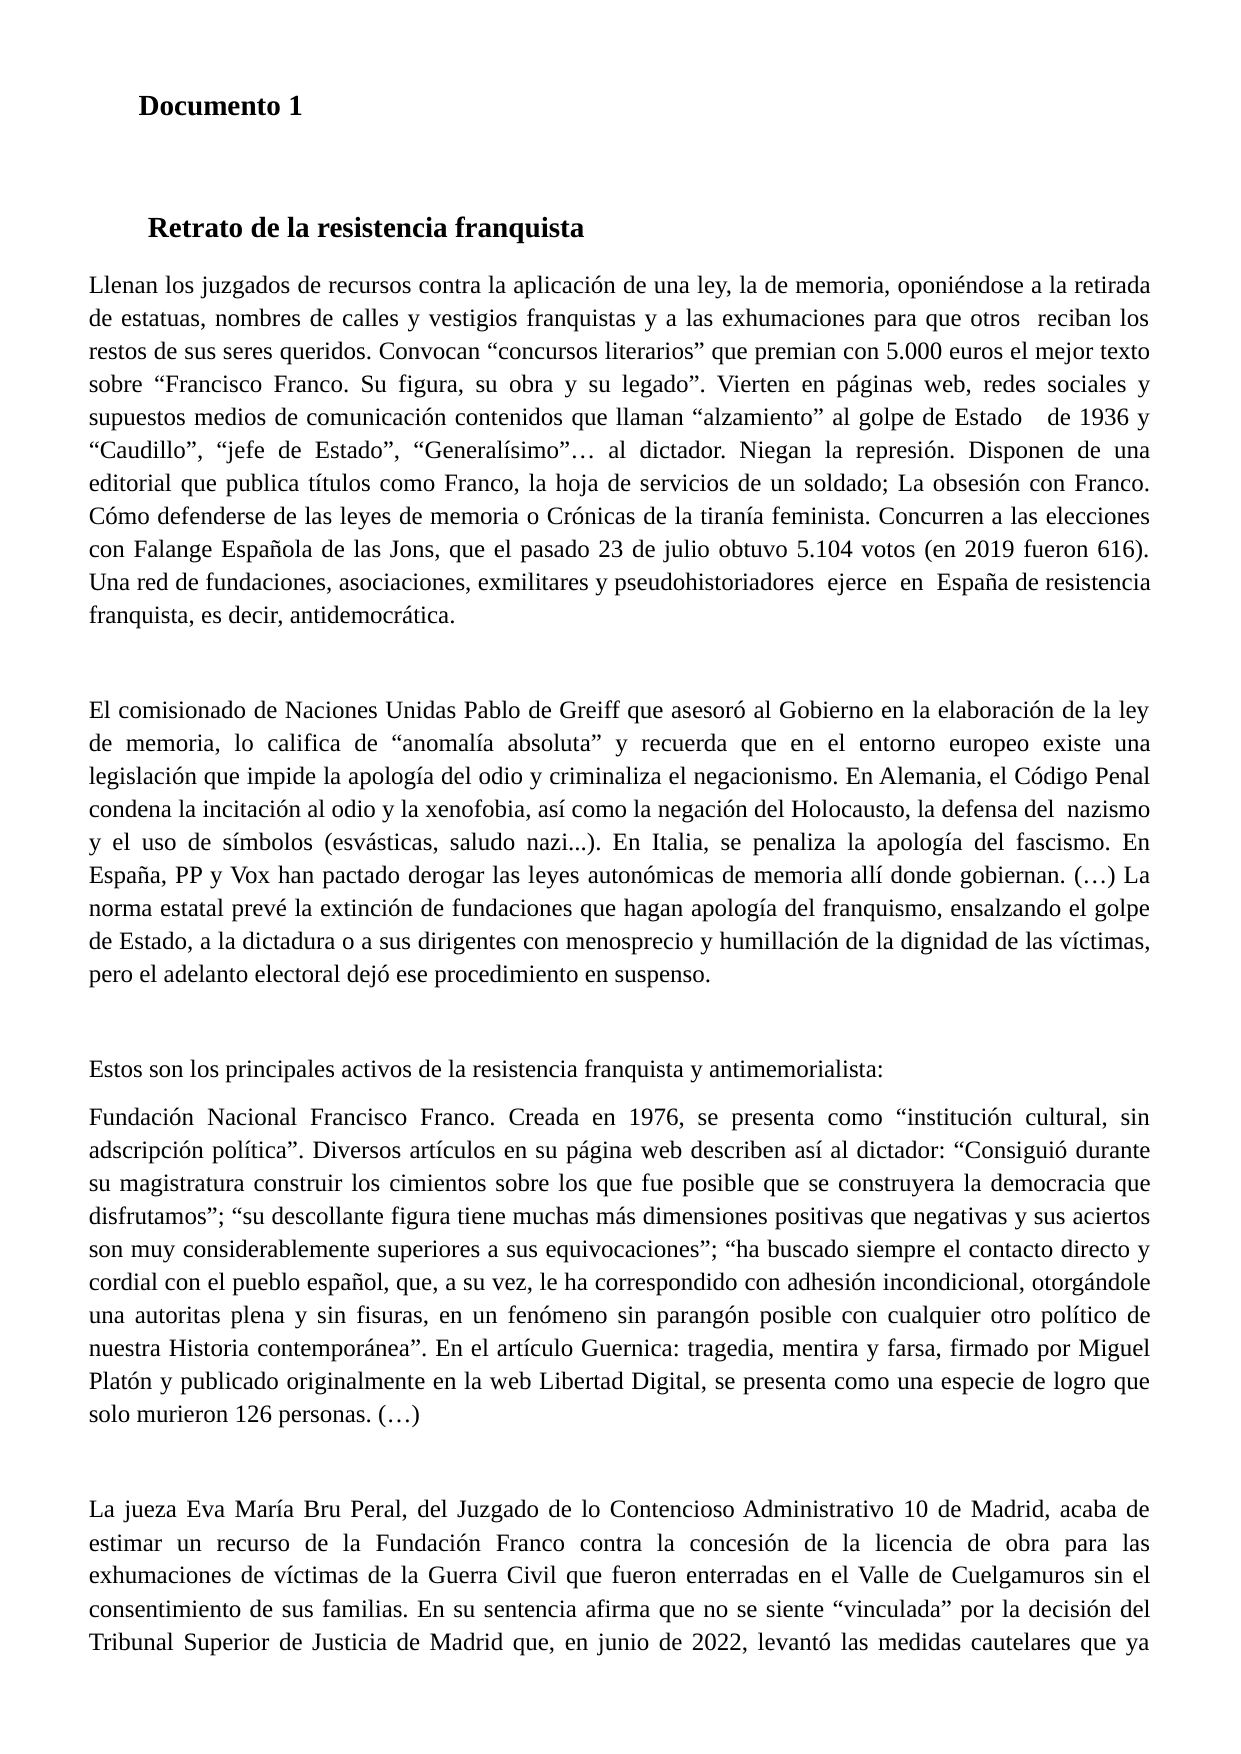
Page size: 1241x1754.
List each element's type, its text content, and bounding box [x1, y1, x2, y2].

text El comisionado de Naciones Unidas Pablo de Greiff que asesoró al Gobierno en la elaboración de la ley de memoria, lo califica de “anomalía absoluta” y recuerda que en el entorno europeo existe una legislación que impide la apología del odio y criminaliza el negacionismo. En Alemania, el Código Penal condena la incitación al odio y la xenofobia, así como la negación del Holocausto, la defensa del nazismo y el uso de símbolos (esvásticas, saludo nazi...). En Italia, se penaliza la apología del fascismo. En España, PP y Vox han pactado derogar las leyes autonómicas de memoria allí donde gobiernan. (…) La norma estatal prevé la extinción de fundaciones que hagan apología del franquismo, ensalzando el golpe de Estado, a la dictadura o a sus dirigentes con menosprecio y humillación de la dignidad de las víctimas, pero el adelanto electoral dejó ese procedimiento en suspenso. [88, 695, 1152, 988]
text Documento 1 [138, 88, 940, 122]
text La jueza Eva María Bru Peral, del Juzgado de lo Contencioso Administrativo 10 de Madrid, acaba de estimar un recurso de la Fundación Franco contra la concesión de la licencia de obra para las exhumaciones de víctimas de la Guerra Civil que fueron enterradas en el Valle de Cuelgamuros sin el consentimiento de sus familias. En su sentencia afirma que no se siente “vinculada” por la decisión del Tribunal Superior de Justicia de Madrid que, en junio de 2022, levantó las medidas cautelares que ya [88, 1494, 1152, 1655]
text Llenan los juzgados de recursos contra la aplicación de una ley, la de memoria, oponiéndose a la retirada de estatuas, nombres de calles y vestigios franquistas y a las exhumaciones para que otros reciban los restos de sus seres queridos. Convocan “concursos literarios” que premian con 5.000 euros el mejor texto sobre “Francisco Franco. Su figura, su obra y su legado”. Vierten en páginas web, redes sociales y supuestos medios de comunicación contenidos que llaman “alzamiento” al golpe de Estado de 1936 y “Caudillo”, “jefe de Estado”, “Generalísimo”… al dictador. Niegan la represión. Disponen de una editorial que publica títulos como Franco, la hoja de servicios de un soldado; La obsesión con Franco. Cómo defenderse de las leyes de memoria o Crónicas de la tiranía feminista. Concurren a las elecciones con Falange Española de las Jons, que el pasado 23 de julio obtuvo 5.104 votos (en 2019 fueron 616). Una red de fundaciones, asociaciones, exmilitares y pseudohistoriadores ejerce en España de resistencia franquista, es decir, antidemocrática. [88, 270, 1152, 629]
text Retrato de la resistencia franquista [148, 210, 1152, 243]
text Estos son los principales activos de la resistencia franquista y antimemorialista: [88, 1054, 1152, 1083]
text Fundación Nacional Francisco Franco. Creada en 1976, se presenta como “institución cultural, sin adscripción política”. Diversos artículos en su página web describen así al dictador: “Consiguió durante su magistratura construir los cimientos sobre los que fue posible que se construyera la democracia que disfrutamos”; “su descollante figura tiene muchas más dimensiones positivas que negativas y sus aciertos son muy considerablemente superiores a sus equivocaciones”; “ha buscado siempre el contacto directo y cordial con el pueblo español, que, a su vez, le ha correspondido con adhesión incondicional, otorgándole una autoritas plena y sin fisuras, en un fenómeno sin parangón posible con cualquier otro político de nuestra Historia contemporánea”. En el artículo Guernica: tragedia, mentira y farsa, firmado por Miguel Platón y publicado originalmente en la web Libertad Digital, se presenta como una especie de logro que solo murieron 126 personas. (…) [88, 1102, 1152, 1428]
